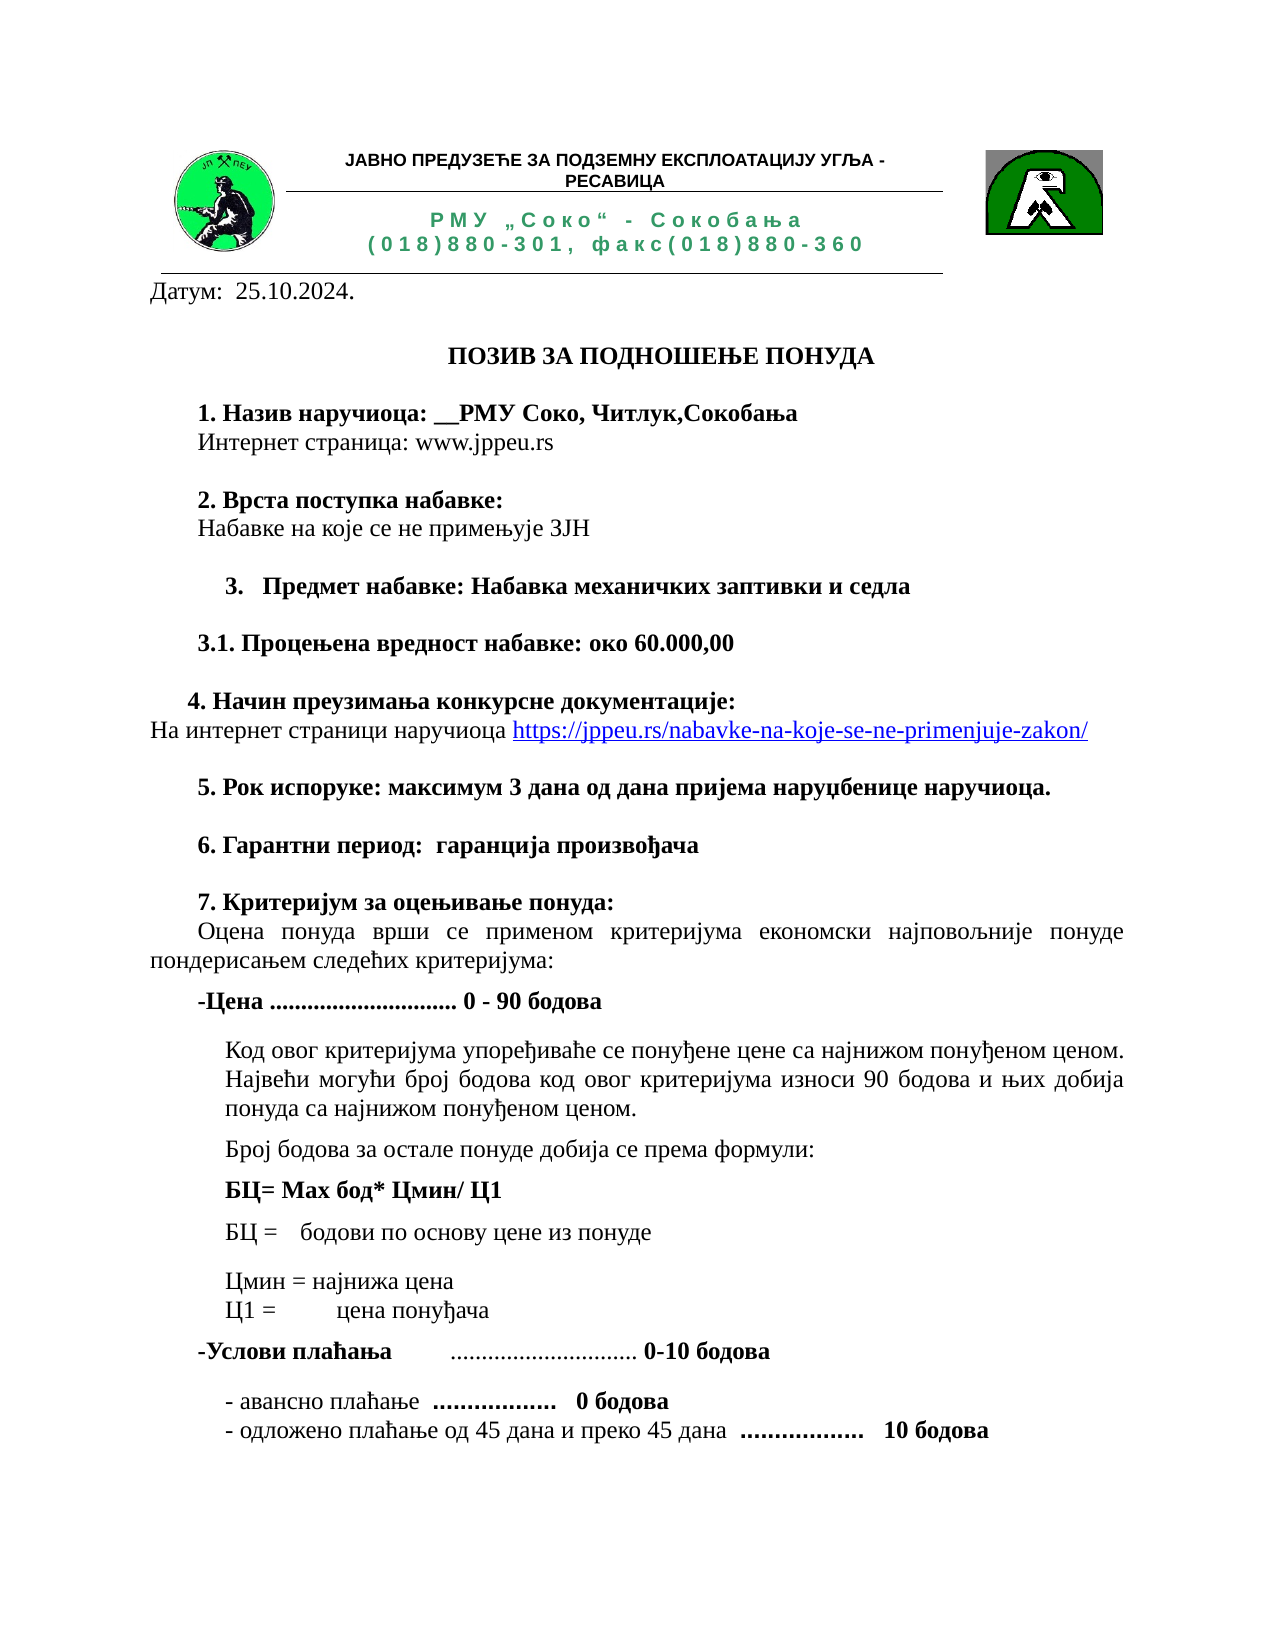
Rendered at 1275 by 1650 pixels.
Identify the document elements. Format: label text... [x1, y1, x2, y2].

text -Цена .............................. 0 - 90 бодова [150, 986, 1125, 1015]
table_header ЈАВНО ПРЕДУЗЕЋЕ ЗА ПОДЗЕМНУ ЕКСПЛОАТАЦИЈУ УГЉА - РЕСАВИЦА [286, 150, 943, 191]
text 5. Рок испоруке: максимум 3 дана од дана пријема наруџбенице наручиоца. [150, 772, 1125, 801]
text 3.1. Процењена вредност набавке: око 60.000,00 [150, 628, 1125, 657]
text Ц1 = цена понуђача [225, 1295, 1125, 1324]
table_header [943, 150, 1145, 273]
text 7. Критеријум за оцењивање понуда: [150, 887, 1125, 916]
text - авансно плаћање .................. 0 бодова [225, 1386, 1125, 1415]
text Број бодова за остале понуде добија се према формули: [225, 1134, 1125, 1163]
text 6. Гарантни период: гаранција произвођача [150, 830, 1125, 858]
text Набавке на које се не примењује ЗЈН [150, 513, 1125, 542]
text 4. Начин преузимања конкурсне документације: [150, 686, 1125, 715]
text Цмин = најнижа цена [225, 1266, 1125, 1295]
text Код овог критеријума упоређиваће се понуђене цене са најнижом понуђеном ценом. Највећи могући број бодова код овог критеријума износи 90 бодова и њих добија понуда са најнижом понуђеном ценом. [225, 1036, 1125, 1122]
picture [985, 150, 1103, 235]
text 2. Врста поступка набавке: [150, 485, 1125, 513]
text БЦ = бодови по основу цене из понуде [225, 1217, 1125, 1246]
table_cell РМУ „Соко“ - Сокобања (018)880-301, факс(018)880-360 [286, 192, 943, 273]
text Датум: 25.10.2024. [150, 274, 1125, 305]
text На интернет страници наручиоца https://jppeu.rs/nabavke-na-koje-se-ne-primenjuje-zakon/ [150, 715, 1125, 743]
text -Услови плаћања .............................. 0-10 бодова [150, 1336, 1125, 1365]
text ПОЗИВ ЗА ПОДНОШЕЊЕ ПОНУДА [150, 341, 1125, 370]
picture [173, 150, 275, 252]
text 1. Назив наручиоца: __РМУ Соко, Читлук,Сокобања [150, 398, 1125, 427]
text - одложено плаћање од 45 дана и преко 45 дана .................. 10 бодова [225, 1415, 1125, 1444]
table_header [161, 150, 286, 273]
text БЦ= Маx бод* Цмин/ Ц1 [225, 1176, 1125, 1204]
text Оцена понуда врши се применом критеријума економски најповољније понуде пондерисањем следећих критеријума: [150, 916, 1125, 973]
list Предмет набавке: Набавка механичких заптивки и седла [225, 571, 1125, 600]
text Интернет страница: www.jppeu.rs [150, 427, 1125, 456]
